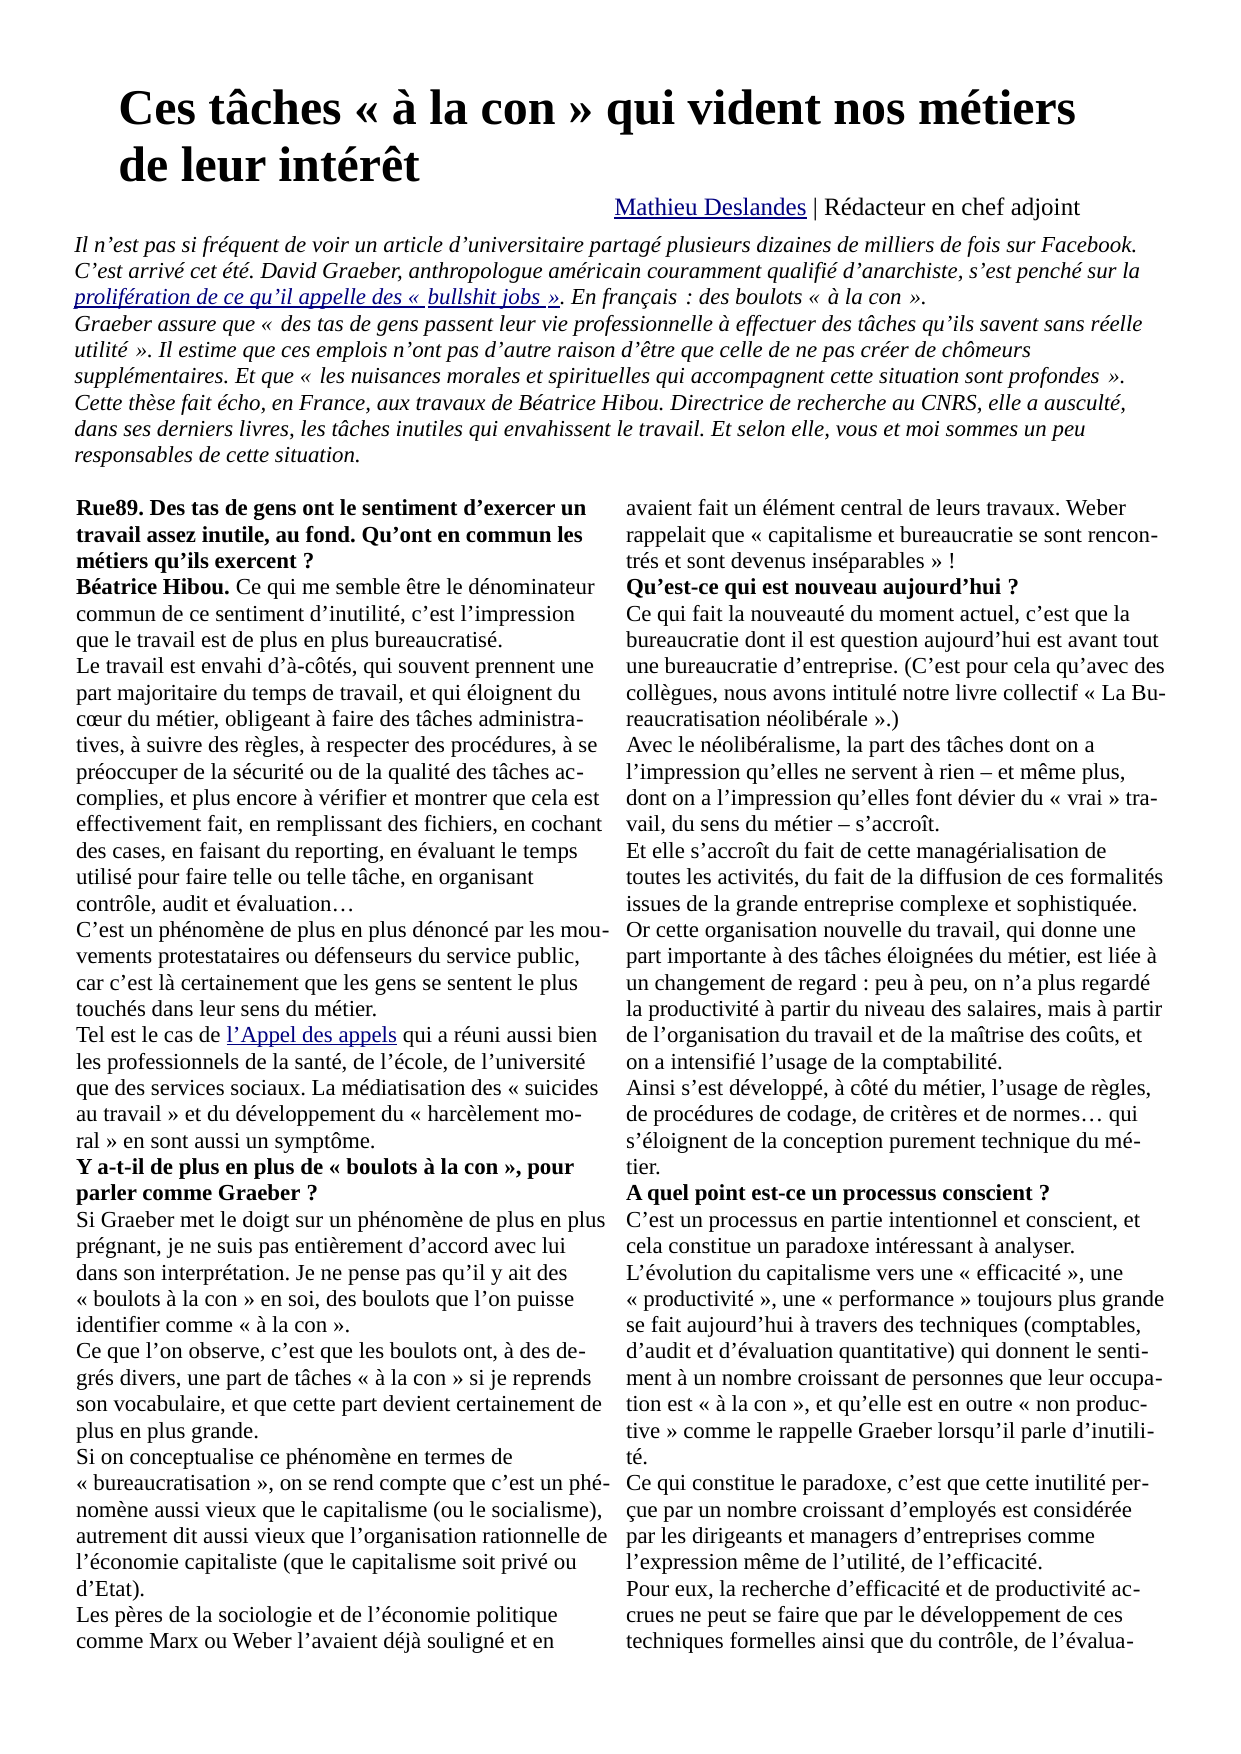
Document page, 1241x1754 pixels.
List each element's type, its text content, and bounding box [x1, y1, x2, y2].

text Il n’est pas si fréquent de voir un article d’universitaire partagé plusieurs dizaines de milliers de fois sur Facebook. C’est arrivé cet été. David Graeber, anthropologue américain couramment qualifié d’anarchiste, s’est penché sur la prolifération de ce qu’il appelle des « bullshit jobs ». En français : des boulots « à la con ». [74, 231, 1166, 310]
text L’évolution du capitalisme vers une « efficacité », une « productivité », une « performance » toujours plus grande se fait aujourd’hui à travers des tech­niques (comptables, d’audit et d’évaluation quantita­tive) qui donnent le senti­ment à un nombre croissant de personnes que leur occupa­tion est « à la con », et qu’elle est en outre « non produc­tive » comme le rap­pelle Graeber lorsqu’il parle d’inutili­té. [626, 1258, 1167, 1469]
text avaient fait un élément central de leurs travaux. We­ber rappelait que « capitalisme et bureaucratie se sont rencon­trés et sont devenus inséparables » ! [626, 494, 1167, 573]
text Le travail est envahi d’à-côtés, qui souvent prennent une part majoritaire du temps de travail, et qui éloignent du cœur du métier, obligeant à faire des tâches administra­tives, à suivre des règles, à respecter des procédures, à se préoccuper de la sécurité ou de la qualité des tâches ac­complies, et plus encore à vé­rifier et montrer que cela est effectivement fait, en remplissant des fichiers, en cochant des cases, en fai­sant du reporting, en évaluant le temps utilisé pour faire telle ou telle tâche, en organisant contrôle, audit et évaluation… [76, 652, 614, 916]
text Avec le néolibéralisme, la part des tâches dont on a l’impression qu’elles ne servent à rien – et même plus, dont on a l’impression qu’elles font dévier du « vrai » tra­vail, du sens du métier – s’accroît. [626, 731, 1167, 837]
text Si on conceptualise ce phénomène en termes de « bureauc­ratisation », on se rend compte que c’est un phé­nomène aussi vieux que le capitalisme (ou le socia­lisme), autrement dit aussi vieux que l’organisation rationnelle de l’économie capitaliste (que le capita­lisme soit privé ou d’Etat). [76, 1443, 614, 1601]
text Béatrice Hibou. Ce qui me semble être le dénomina­teur commun de ce sentiment d’inutilité, c’est l’impression que le travail est de plus en plus bureau­cratisé. [76, 573, 614, 652]
text Et elle s’accroît du fait de cette managérialisation de toutes les activités, du fait de la diffusion de ces for­malités issues de la grande entreprise complexe et so­phistiquée. [626, 837, 1167, 916]
text A quel point est-ce un processus conscient ? [626, 1179, 1167, 1206]
text Ce qui constitue le paradoxe, c’est que cette inutilité per­çue par un nombre croissant d’employés est consi­dérée par les dirigeants et managers d’entreprises comme l’expression même de l’utilité, de l’efficacité. [626, 1469, 1167, 1575]
text C’est un phénomène de plus en plus dénoncé par les mou­vements protestataires ou défenseurs du service public, car c’est là certainement que les gens se sentent le plus touchés dans leur sens du métier. [76, 916, 614, 1021]
text Graeber assure que « des tas de gens passent leur vie professionnelle à effectuer des tâches qu’ils savent sans réelle utilité ». Il estime que ces emplois n’ont pas d’autre raison d’être que celle de ne pas créer de chômeurs supplémentaires. Et que « les nuisances morales et spirituelles qui accompagnent cette situation sont profondes ». [74, 310, 1166, 389]
text Les pères de la sociologie et de l’économie politique comme Marx ou Weber l’avaient déjà souligné et en [76, 1601, 614, 1654]
text Ce qui fait la nouveauté du moment actuel, c’est que la bureaucratie dont il est question aujourd’hui est avant tout une bureaucratie d’entreprise. (C’est pour cela qu’avec des collègues, nous avons intitulé notre livre collectif « La Bu­reaucratisation néolibérale ».) [626, 600, 1167, 731]
text C’est un processus en partie intentionnel et conscient, et cela constitue un paradoxe intéressant à analyser. [626, 1206, 1167, 1258]
text Rue89. Des tas de gens ont le sentiment d’exercer un travail assez inutile, au fond. Qu’ont en com­mun les métiers qu’ils exercent ? [76, 494, 614, 573]
text Ainsi s’est développé, à côté du métier, l’usage de règles, de procédures de codage, de critères et de normes… qui s’éloignent de la conception purement technique du mé­tier. [626, 1074, 1167, 1179]
text Cette thèse fait écho, en France, aux travaux de Béatrice Hibou. Directrice de recherche au CNRS, elle a ausculté, dans ses derniers livres, les tâches inutiles qui envahissent le travail. Et selon elle, vous et moi sommes un peu responsables de cette situation. [74, 389, 1166, 468]
subtitle Ces tâches « à la con » qui vident nos métiers de leur intérêt [118, 77, 1122, 192]
text Mathieu Deslandes | Rédacteur en chef adjoint [118, 192, 1122, 221]
text Y a-t-il de plus en plus de « boulots à la con », pour parler comme Graeber ? [76, 1153, 614, 1206]
text Si Graeber met le doigt sur un phénomène de plus en plus prégnant, je ne suis pas entièrement d’accord avec lui dans son interprétation. Je ne pense pas qu’il y ait des « boulots à la con » en soi, des boulots que l’on puisse identifier comme « à la con ». [76, 1206, 614, 1338]
text Tel est le cas de l’Appel des appels qui a réuni aussi bien les professionnels de la santé, de l’école, de l’université que des services sociaux. La médiatisa­tion des « suicides au travail » et du développement du « harcèlement mo­ral » en sont aussi un symptôme. [76, 1021, 614, 1153]
text Or cette organisation nouvelle du travail, qui donne une part importante à des tâches éloignées du métier, est liée à un changement de regard : peu à peu, on n’a plus regardé la productivité à partir du niveau des sa­laires, mais à partir de l’organisation du travail et de la maîtrise des coûts, et on a intensifié l’usage de la comptabilité. [626, 916, 1167, 1074]
text Qu’est-ce qui est nouveau aujourd’hui ? [626, 573, 1167, 600]
text Pour eux, la recherche d’efficacité et de productivité ac­crues ne peut se faire que par le développement de ces techniques formelles ainsi que du contrôle, de l’évalua­ [626, 1575, 1167, 1654]
text Ce que l’on observe, c’est que les boulots ont, à des de­grés divers, une part de tâches « à la con » si je re­prends son vocabulaire, et que cette part devient cer­tainement de plus en plus grande. [76, 1338, 614, 1443]
